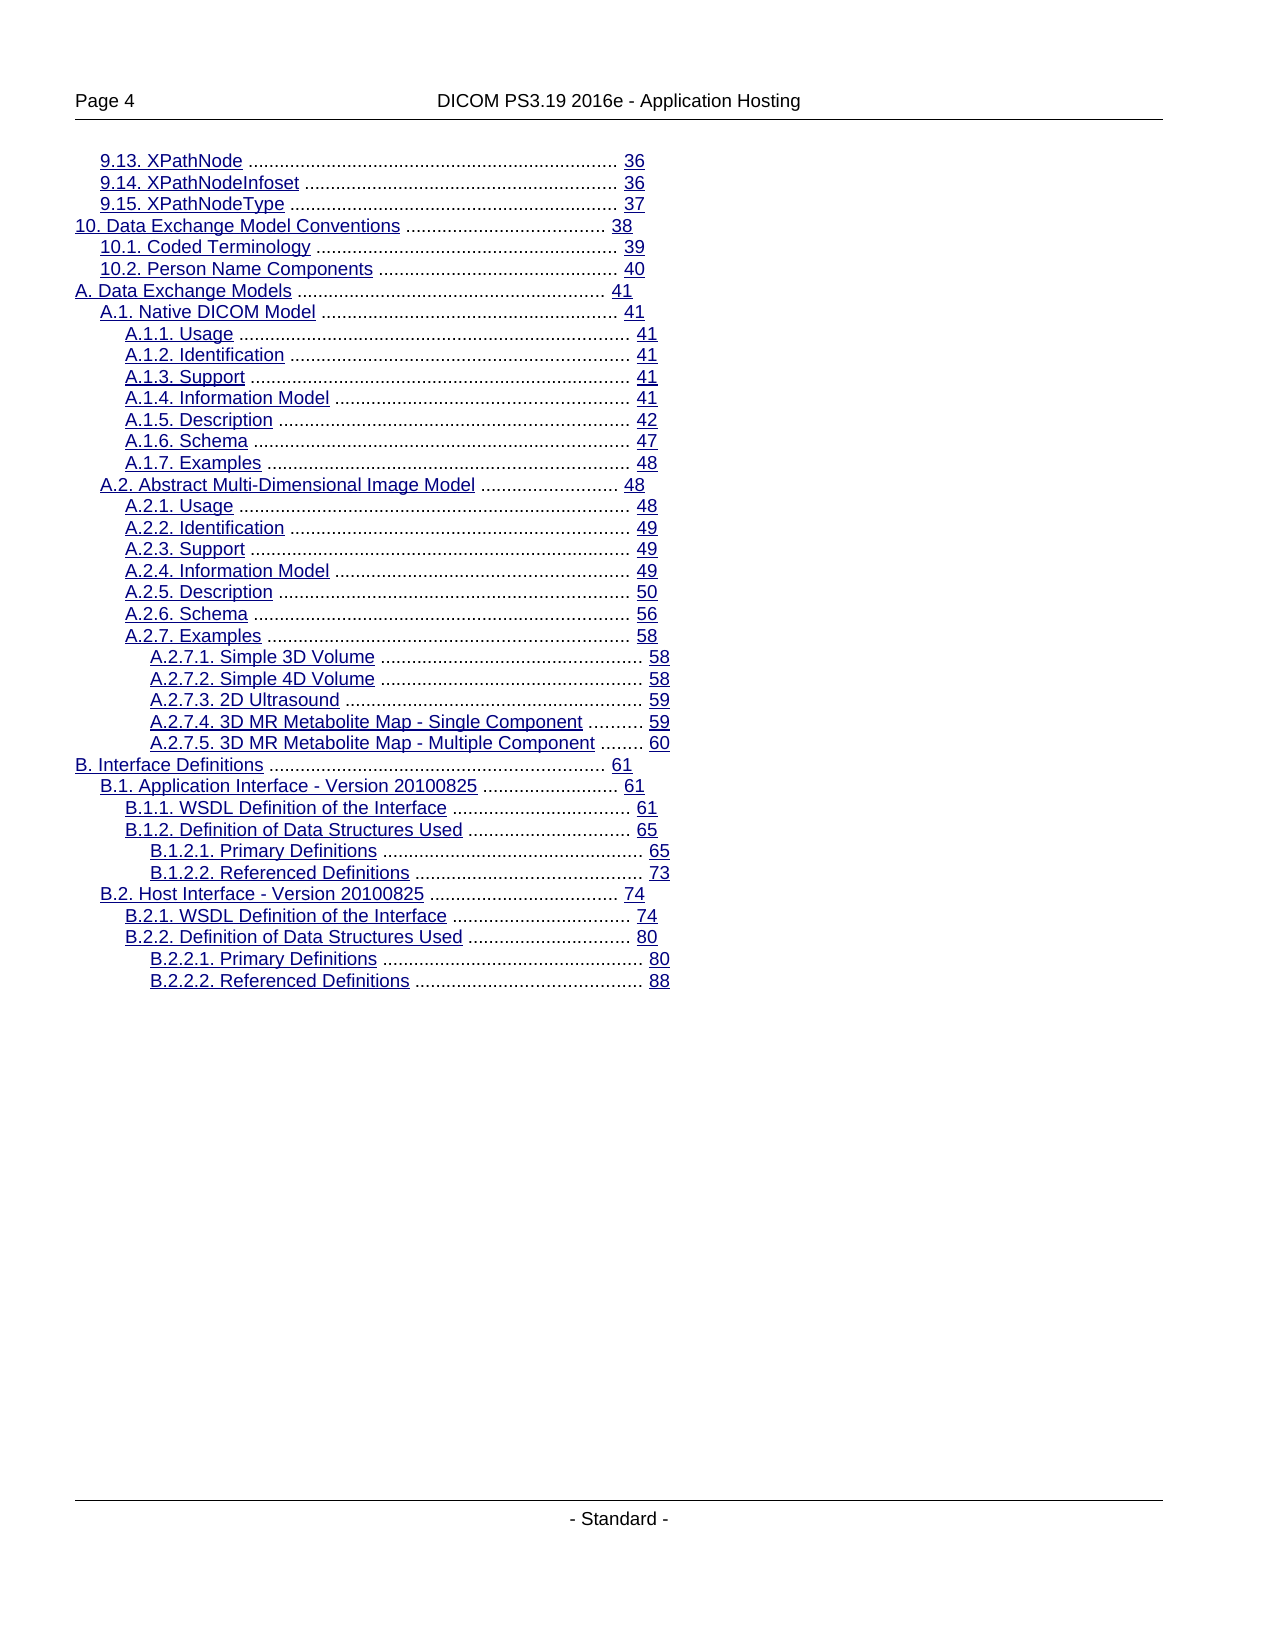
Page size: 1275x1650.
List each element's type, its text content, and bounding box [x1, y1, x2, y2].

text B.1.2. Definition of Data Structures Used 0 [125, 818, 1137, 840]
text 10.2. Person Name Components 0 [100, 258, 1137, 279]
text A.2.7.2. Simple 4D Volume 0 [150, 667, 1137, 689]
text A. Data Exchange Models 0 [75, 279, 1137, 301]
text A.2.7.1. Simple 3D Volume 0 [150, 646, 1137, 667]
text A.2. Abstract Multi-Dimensional Image Model 0 [100, 473, 1137, 495]
text A.2.7.3. 2D Ultrasound 0 [150, 689, 1137, 711]
text B.2.2.1. Primary Definitions 0 [150, 948, 1137, 969]
text B.2.2. Definition of Data Structures Used 0 [125, 926, 1137, 948]
text 9.14. XPathNodeInfoset 0 [100, 172, 1137, 193]
text A.1.3. Support 0 [125, 366, 1137, 387]
text A.1.2. Identification 0 [125, 344, 1137, 366]
text A.2.6. Schema 0 [125, 603, 1137, 624]
text B.1.1. WSDL Definition of the Interface 0 [125, 797, 1137, 818]
text A.2.4. Information Model 0 [125, 560, 1137, 581]
text A.1.5. Description 0 [125, 409, 1137, 430]
text B.2. Host Interface - Version 20100825 0 [100, 883, 1137, 905]
text A.2.7. Examples 0 [125, 624, 1137, 646]
text A.1.7. Examples 0 [125, 452, 1137, 473]
text 10.1. Coded Terminology 0 [100, 236, 1137, 258]
text A.2.5. Description 0 [125, 581, 1137, 603]
text A.1.4. Information Model 0 [125, 387, 1137, 409]
text A.2.3. Support 0 [125, 538, 1137, 560]
text B.1. Application Interface - Version 20100825 0 [100, 775, 1137, 797]
text 9.15. XPathNodeType 0 [100, 193, 1137, 215]
text A.2.7.5. 3D MR Metabolite Map - Multiple Component 0 [150, 732, 1137, 754]
text 9.13. XPathNode 0 [100, 150, 1137, 172]
text B.1.2.1. Primary Definitions 0 [150, 840, 1137, 862]
text A.1.1. Usage 0 [125, 322, 1137, 344]
text A.2.2. Identification 0 [125, 517, 1137, 538]
text B.1.2.2. Referenced Definitions 0 [150, 862, 1137, 883]
text A.1. Native DICOM Model 0 [100, 301, 1137, 322]
text 10. Data Exchange Model Conventions 0 [75, 215, 1137, 236]
text A.2.7.4. 3D MR Metabolite Map - Single Component 0 [150, 711, 1137, 732]
text B.2.1. WSDL Definition of the Interface 0 [125, 905, 1137, 926]
text B.2.2.2. Referenced Definitions 0 [150, 969, 1137, 991]
text A.1.6. Schema 0 [125, 430, 1137, 452]
text B. Interface Definitions 0 [75, 754, 1137, 775]
text A.2.1. Usage 0 [125, 495, 1137, 517]
